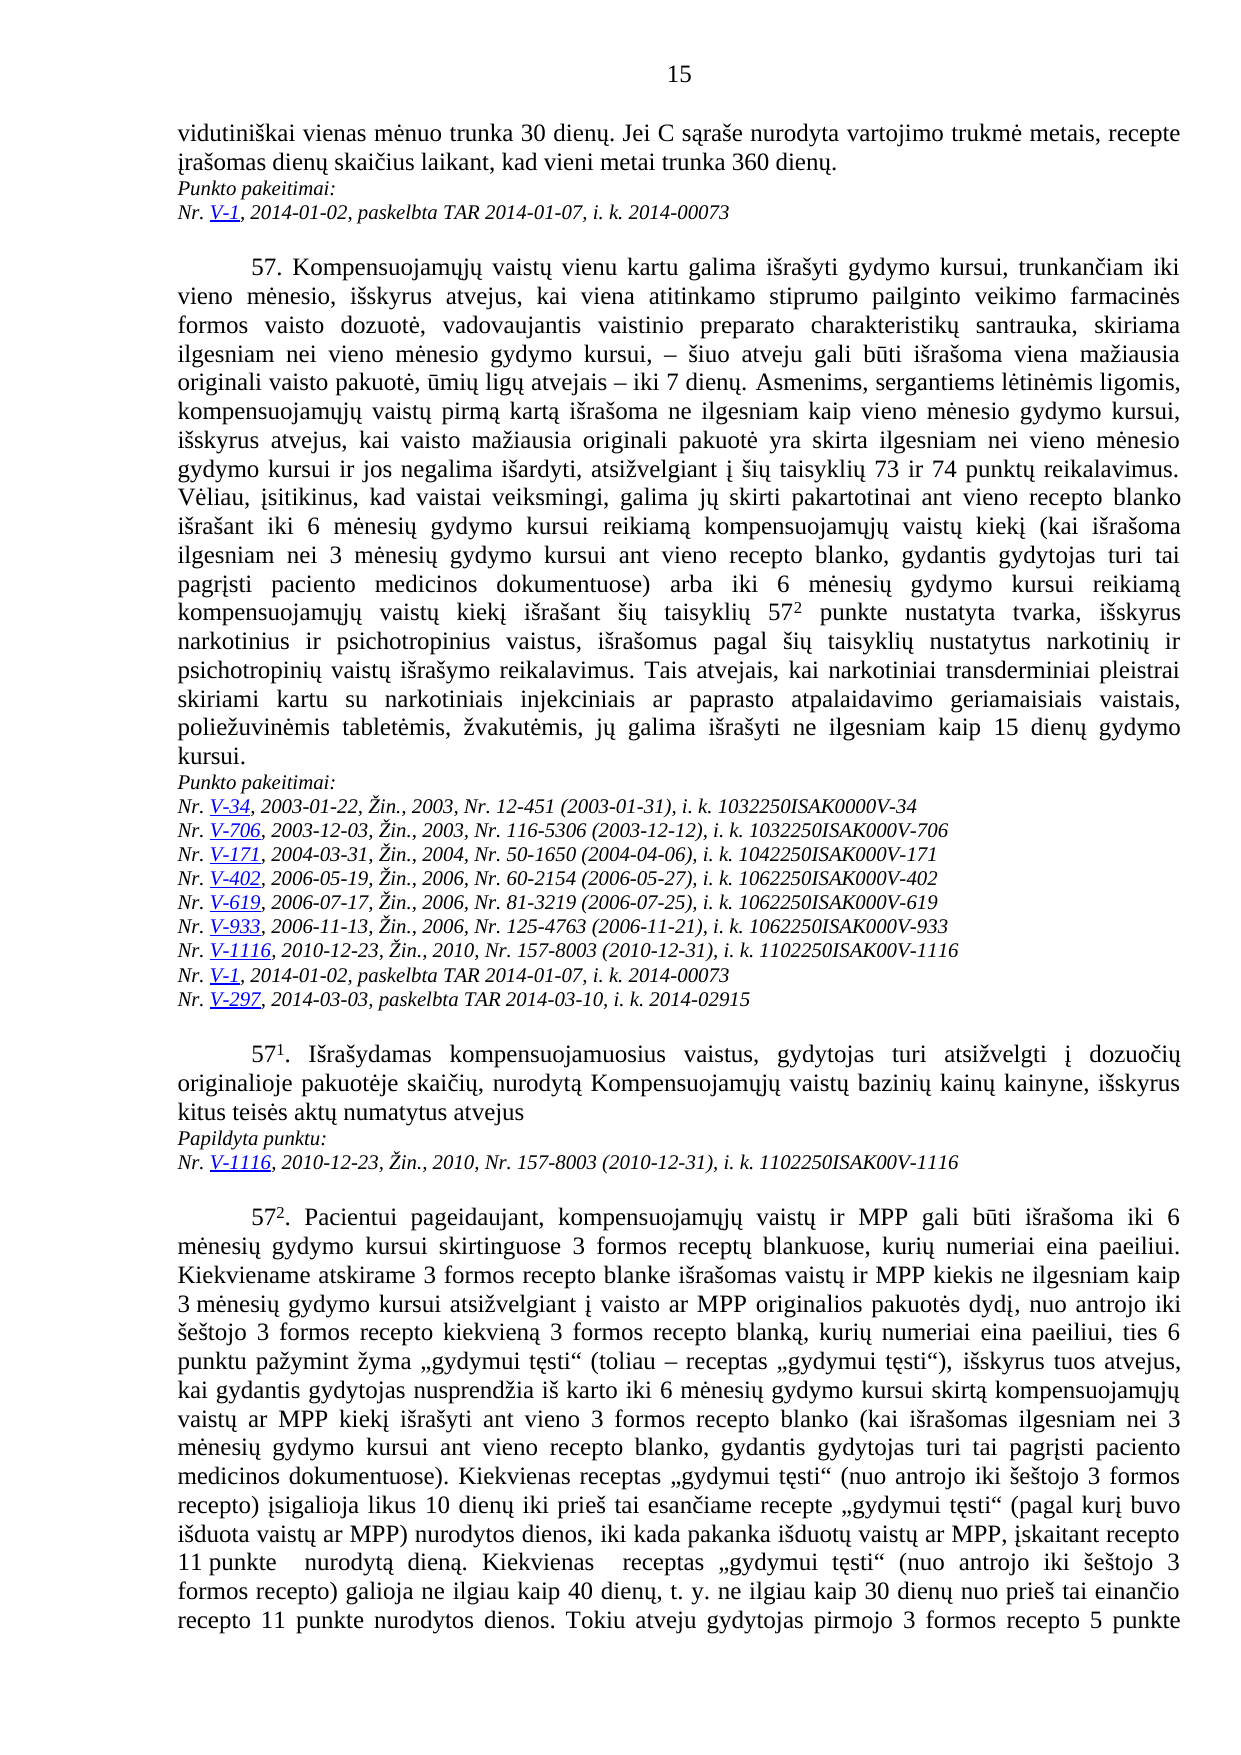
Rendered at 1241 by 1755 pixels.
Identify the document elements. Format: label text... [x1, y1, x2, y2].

text Nr. V-1, 2014-01-02, paskelbta TAR 2014-01-07, i. k. 2014-00073 [177, 962, 1181, 987]
text vidutiniškai vienas mėnuo trunka 30 dienų. Jei C sąraše nurodyta vartojimo trukmė metais, recepte įrašomas dienų skaičius laikant, kad vieni metai trunka 360 dienų. [177, 118, 1181, 176]
text 57. Kompensuojamųjų vaistų vienu kartu galima išrašyti gydymo kursui, trunkančiam iki vieno mėnesio, išskyrus atvejus, kai viena atitinkamo stiprumo pailginto veikimo farmacinės formos vaisto dozuotė, vadovaujantis vaistinio preparato charakteristikų santrauka, skiriama ilgesniam nei vieno mėnesio gydymo kursui, – šiuo atveju gali būti išrašoma viena mažiausia originali vaisto pakuotė, ūmių ligų atvejais – iki 7 dienų. Asmenims, sergantiems lėtinėmis ligomis, kompensuojamųjų vaistų pirmą kartą išrašoma ne ilgesniam kaip vieno mėnesio gydymo kursui, išskyrus atvejus, kai vaisto mažiausia originali pakuotė yra skirta ilgesniam nei vieno mėnesio gydymo kursui ir jos negalima išardyti, atsižvelgiant į šių taisyklių 73 ir 74 punktų reikalavimus. Vėliau, įsitikinus, kad vaistai veiksmingi, galima jų skirti pakartotinai ant vieno recepto blanko išrašant iki 6 mėnesių gydymo kursui reikiamą kompensuojamųjų vaistų kiekį (kai išrašoma ilgesniam nei 3 mėnesių gydymo kursui ant vieno recepto blanko, gydantis gydytojas turi tai pagrįsti paciento medicinos dokumentuose) arba iki 6 mėnesių gydymo kursui reikiamą kompensuojamųjų vaistų kiekį išrašant šių taisyklių 572 punkte nustatyta tvarka, išskyrus narkotinius ir psichotropinius vaistus, išrašomus pagal šių taisyklių nustatytus narkotinių ir psichotropinių vaistų išrašymo reikalavimus. Tais atvejais, kai narkotiniai transderminiai pleistrai skiriami kartu su narkotiniais injekciniais ar paprasto atpalaidavimo geriamaisiais vaistais, poliežuvinėmis tabletėmis, žvakutėmis, jų galima išrašyti ne ilgesniam kaip 15 dienų gydymo kursui. [177, 252, 1181, 770]
text Nr. V-171, 2004-03-31, Žin., 2004, Nr. 50-1650 (2004-04-06), i. k. 1042250ISAK000V-171 [177, 842, 1181, 866]
text Punkto pakeitimai: [177, 176, 1181, 200]
text Nr. V-706, 2003-12-03, Žin., 2003, Nr. 116-5306 (2003-12-12), i. k. 1032250ISAK000V-706 [177, 818, 1181, 842]
text Nr. V-402, 2006-05-19, Žin., 2006, Nr. 60-2154 (2006-05-27), i. k. 1062250ISAK000V-402 [177, 866, 1181, 890]
text Nr. V-1116, 2010-12-23, Žin., 2010, Nr. 157-8003 (2010-12-31), i. k. 1102250ISAK00V-1116 [177, 938, 1181, 962]
text Nr. V-619, 2006-07-17, Žin., 2006, Nr. 81-3219 (2006-07-25), i. k. 1062250ISAK000V-619 [177, 890, 1181, 914]
text Nr. V-34, 2003-01-22, Žin., 2003, Nr. 12-451 (2003-01-31), i. k. 1032250ISAK0000V-34 [177, 794, 1181, 818]
text Papildyta punktu: [177, 1126, 1181, 1150]
text Nr. V-297, 2014-03-03, paskelbta TAR 2014-03-10, i. k. 2014-02915 [177, 987, 1181, 1011]
text 572. Pacientui pageidaujant, kompensuojamųjų vaistų ir MPP gali būti išrašoma iki 6 mėnesių gydymo kursui skirtinguose 3 formos receptų blankuose, kurių numeriai eina paeiliui. Kiekviename atskirame 3 formos recepto blanke išrašomas vaistų ir MPP kiekis ne ilgesniam kaip 3 mėnesių gydymo kursui atsižvelgiant į vaisto ar MPP originalios pakuotės dydį, nuo antrojo iki šeštojo 3 formos recepto kiekvieną 3 formos recepto blanką, kurių numeriai eina paeiliui, ties 6 punktu pažymint žyma „gydymui tęsti“ (toliau – receptas „gydymui tęsti“), išskyrus tuos atvejus, kai gydantis gydytojas nusprendžia iš karto iki 6 mėnesių gydymo kursui skirtą kompensuojamųjų vaistų ar MPP kiekį išrašyti ant vieno 3 formos recepto blanko (kai išrašomas ilgesniam nei 3 mėnesių gydymo kursui ant vieno recepto blanko, gydantis gydytojas turi tai pagrįsti paciento medicinos dokumentuose). Kiekvienas receptas „gydymui tęsti“ (nuo antrojo iki šeštojo 3 formos recepto) įsigalioja likus 10 dienų iki prieš tai esančiame recepte „gydymui tęsti“ (pagal kurį buvo išduota vaistų ar MPP) nurodytos dienos, iki kada pakanka išduotų vaistų ar MPP, įskaitant recepto 11 punkte nurodytą dieną. Kiekvienas receptas „gydymui tęsti“ (nuo antrojo iki šeštojo 3 formos recepto) galioja ne ilgiau kaip 40 dienų, t. y. ne ilgiau kaip 30 dienų nuo prieš tai einančio recepto 11 punkte nurodytos dienos. Tokiu atveju gydytojas pirmojo 3 formos recepto 5 punkte [177, 1202, 1181, 1634]
text Nr. V-933, 2006-11-13, Žin., 2006, Nr. 125-4763 (2006-11-21), i. k. 1062250ISAK000V-933 [177, 914, 1181, 938]
text Punkto pakeitimai: [177, 770, 1181, 794]
text Nr. V-1, 2014-01-02, paskelbta TAR 2014-01-07, i. k. 2014-00073 [177, 200, 1181, 224]
text 571. Išrašydamas kompensuojamuosius vaistus, gydytojas turi atsižvelgti į dozuočių originalioje pakuotėje skaičių, nurodytą Kompensuojamųjų vaistų bazinių kainų kainyne, išskyrus kitus teisės aktų numatytus atvejus [177, 1039, 1181, 1126]
text Nr. V-1116, 2010-12-23, Žin., 2010, Nr. 157-8003 (2010-12-31), i. k. 1102250ISAK00V-1116 [177, 1150, 1181, 1174]
